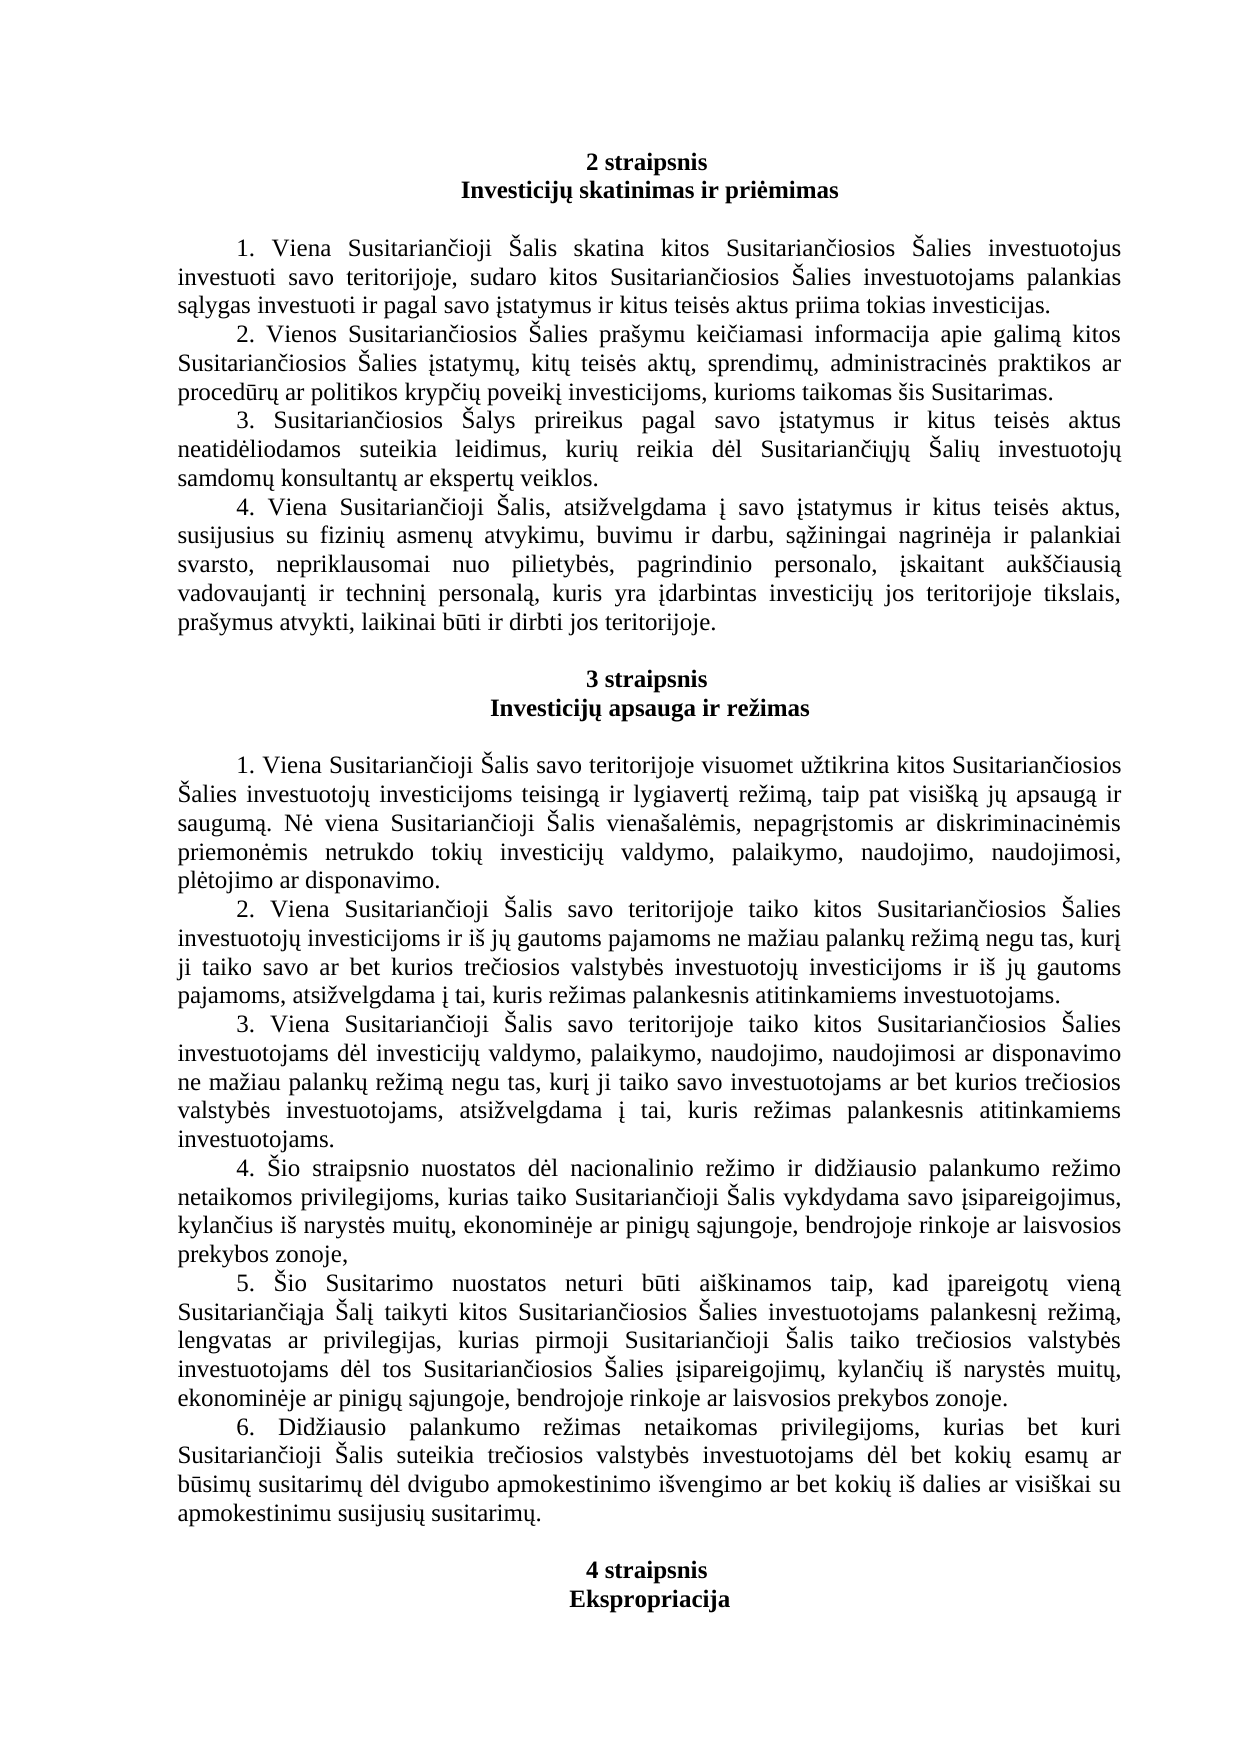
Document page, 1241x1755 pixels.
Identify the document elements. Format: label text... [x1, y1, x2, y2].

text Investicijų skatinimas ir priėmimas [177, 176, 1122, 204]
text 4. Šio straipsnio nuostatos dėl nacionalinio režimo ir didžiausio palankumo režimo netaikomos privilegijoms, kurias taiko Susitariančioji Šalis vykdydama savo įsipareigojimus, kylančius iš narystės muitų, ekonominėje ar pinigų sąjungoje, bendrojoje rinkoje ar laisvosios prekybos zonoje, [177, 1153, 1122, 1268]
text 2. Vienos Susitariančiosios Šalies prašymu keičiamasi informacija apie galimą kitos Susitariančiosios Šalies įstatymų, kitų teisės aktų, sprendimų, administracinės praktikos ar procedūrų ar politikos krypčių poveikį investicijoms, kurioms taikomas šis Susitarimas. [177, 319, 1122, 406]
text 3. Viena Susitariančioji Šalis savo teritorijoje taiko kitos Susitariančiosios Šalies investuotojams dėl investicijų valdymo, palaikymo, naudojimo, naudojimosi ar disponavimo ne mažiau palankų režimą negu tas, kurį ji taiko savo investuotojams ar bet kurios trečiosios valstybės investuotojams, atsižvelgdama į tai, kuris režimas palankesnis atitinkamiems investuotojams. [177, 1009, 1122, 1153]
text 3 straipsnis [177, 664, 1122, 693]
text 6. Didžiausio palankumo režimas netaikomas privilegijoms, kurias bet kuri Susitariančioji Šalis suteikia trečiosios valstybės investuotojams dėl bet kokių esamų ar būsimų susitarimų dėl dvigubo apmokestinimo išvengimo ar bet kokių iš dalies ar visiškai su apmokestinimu susijusių susitarimų. [177, 1412, 1122, 1527]
text 4 straipsnis [177, 1556, 1122, 1584]
text 2. Viena Susitariančioji Šalis savo teritorijoje taiko kitos Susitariančiosios Šalies investuotojų investicijoms ir iš jų gautoms pajamoms ne mažiau palankų režimą negu tas, kurį ji taiko savo ar bet kurios trečiosios valstybės investuotojų investicijoms ir iš jų gautoms pajamoms, atsižvelgdama į tai, kuris režimas palankesnis atitinkamiems investuotojams. [177, 894, 1122, 1009]
text 1. Viena Susitariančioji Šalis savo teritorijoje visuomet užtikrina kitos Susitariančiosios Šalies investuotojų investicijoms teisingą ir lygiavertį režimą, taip pat visišką jų apsaugą ir saugumą. Nė viena Susitariančioji Šalis vienašalėmis, nepagrįstomis ar diskriminacinėmis priemonėmis netrukdo tokių investicijų valdymo, palaikymo, naudojimo, naudojimosi, plėtojimo ar disponavimo. [177, 751, 1122, 894]
text 3. Susitariančiosios Šalys prireikus pagal savo įstatymus ir kitus teisės aktus neatidėliodamos suteikia leidimus, kurių reikia dėl Susitariančiųjų Šalių investuotojų samdomų konsultantų ar ekspertų veiklos. [177, 406, 1122, 492]
text 1. Viena Susitariančioji Šalis skatina kitos Susitariančiosios Šalies investuotojus investuoti savo teritorijoje, sudaro kitos Susitariančiosios Šalies investuotojams palankias sąlygas investuoti ir pagal savo įstatymus ir kitus teisės aktus priima tokias investicijas. [177, 233, 1122, 319]
text Investicijų apsauga ir režimas [177, 693, 1122, 722]
text Ekspropriacija [177, 1584, 1122, 1613]
text 4. Viena Susitariančioji Šalis, atsižvelgdama į savo įstatymus ir kitus teisės aktus, susijusius su fizinių asmenų atvykimu, buvimu ir darbu, sąžiningai nagrinėja ir palankiai svarsto, nepriklausomai nuo pilietybės, pagrindinio personalo, įskaitant aukščiausią vadovaujantį ir techninį personalą, kuris yra įdarbintas investicijų jos teritorijoje tikslais, prašymus atvykti, laikinai būti ir dirbti jos teritorijoje. [177, 492, 1122, 636]
text 5. Šio Susitarimo nuostatos neturi būti aiškinamos taip, kad įpareigotų vieną Susitariančiąja Šalį taikyti kitos Susitariančiosios Šalies investuotojams palankesnį režimą, lengvatas ar privilegijas, kurias pirmoji Susitariančioji Šalis taiko trečiosios valstybės investuotojams dėl tos Susitariančiosios Šalies įsipareigojimų, kylančių iš narystės muitų, ekonominėje ar pinigų sąjungoje, bendrojoje rinkoje ar laisvosios prekybos zonoje. [177, 1268, 1122, 1412]
text 2 straipsnis [177, 147, 1122, 176]
